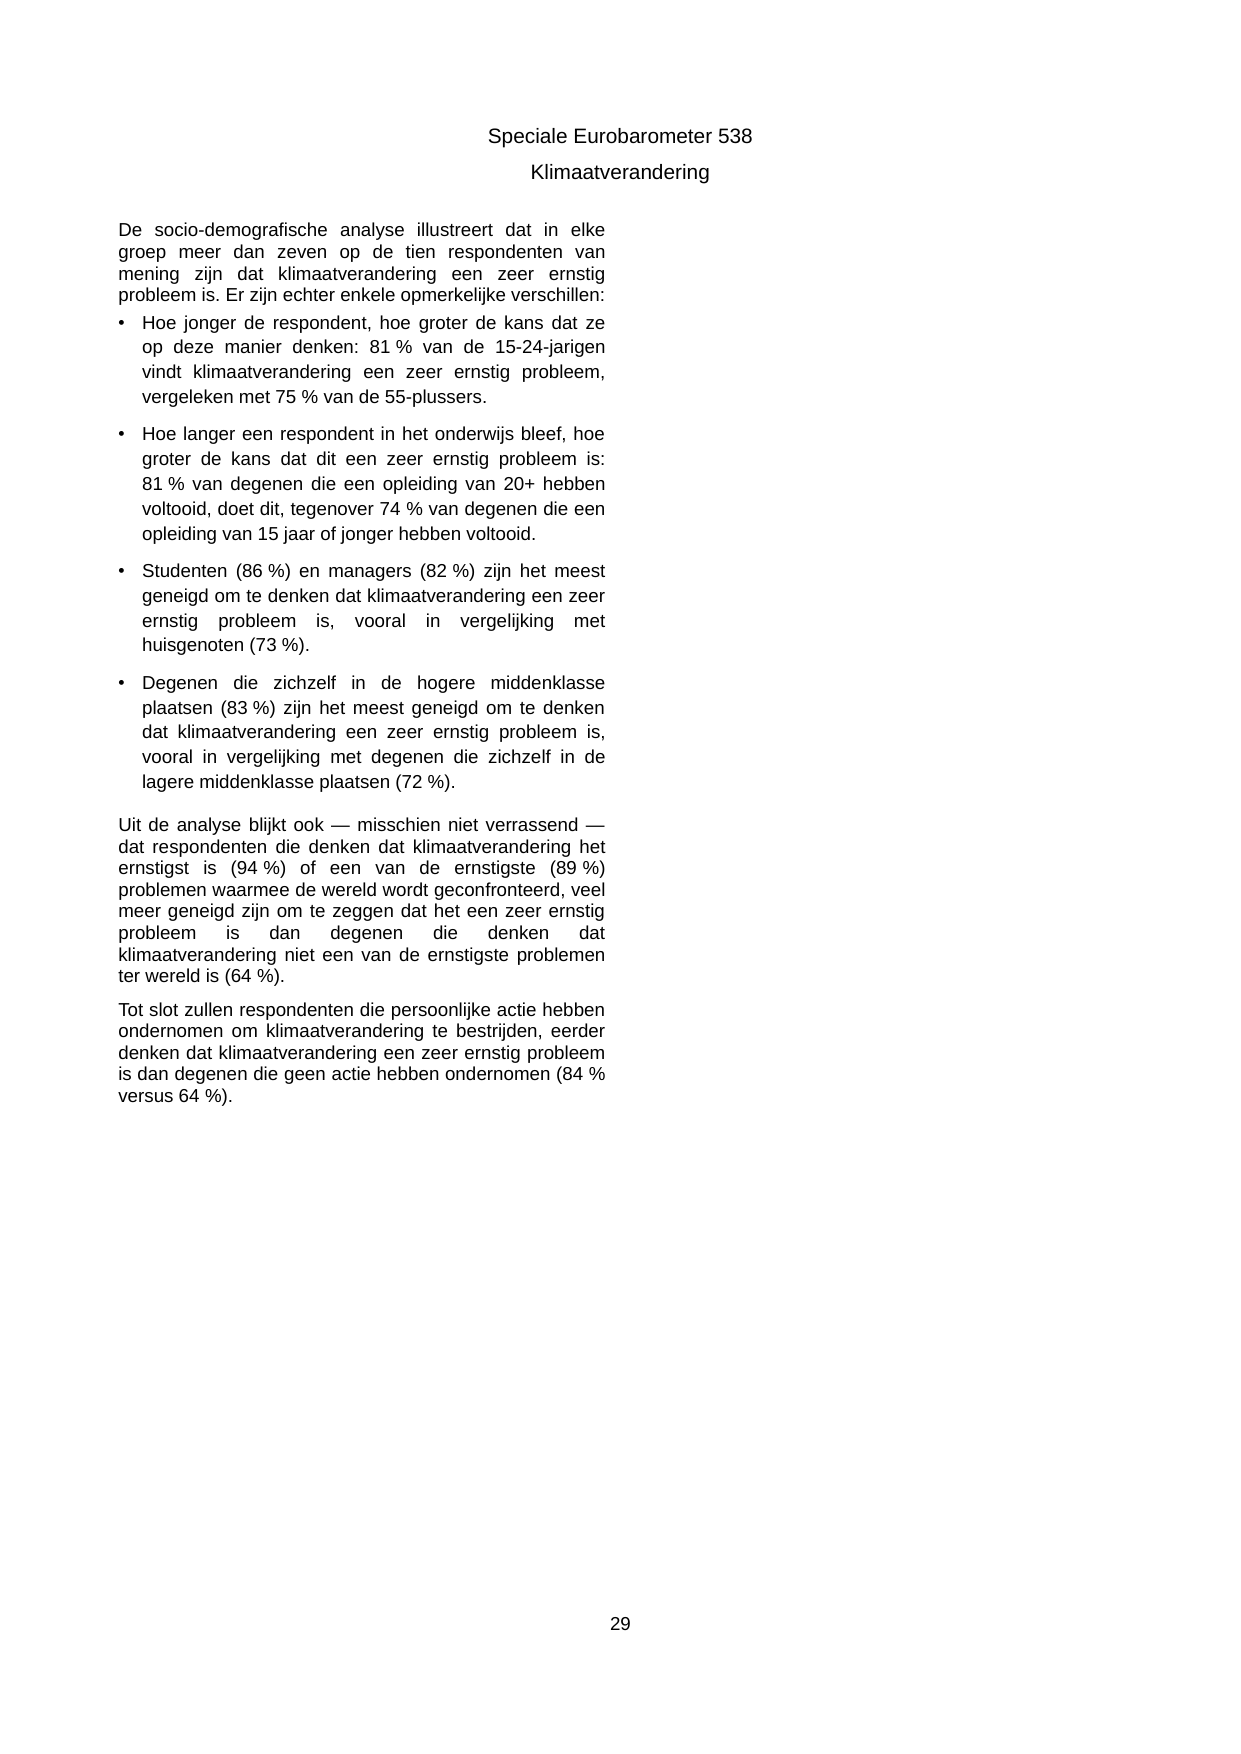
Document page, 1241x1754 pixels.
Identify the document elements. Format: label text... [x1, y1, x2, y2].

list Studenten (86 %) en managers (82 %) zijn het meest geneigd om te denken dat klimaatverandering een zeer ernstig probleem is, vooral in vergelijking met huisgenoten (73 %). [118, 560, 605, 656]
list Hoe jonger de respondent, hoe groter de kans dat ze op deze manier denken: 81 % van de 15-24-jarigen vindt klimaatverandering een zeer ernstig probleem, vergeleken met 75 % van de 55-plussers. [118, 311, 605, 407]
text Tot slot zullen respondenten die persoonlijke actie hebben ondernomen om klimaatverandering te bestrijden, eerder denken dat klimaatverandering een zeer ernstig probleem is dan degenen die geen actie hebben ondernomen (84 % versus 64 %). [118, 998, 605, 1106]
list Hoe langer een respondent in het onderwijs bleef, hoe groter de kans dat dit een zeer ernstig probleem is: 81 % van degenen die een opleiding van 20+ hebben voltooid, doet dit, tegenover 74 % van degenen die een opleiding van 15 jaar of jonger hebben voltooid. [118, 423, 605, 544]
list Degenen die zichzelf in de hogere middenklasse plaatsen (83 %) zijn het meest geneigd om te denken dat klimaatverandering een zeer ernstig probleem is, vooral in vergelijking met degenen die zichzelf in de lagere middenklasse plaatsen (72 %). [118, 672, 605, 792]
text Uit de analyse blijkt ook — misschien niet verrassend — dat respondenten die denken dat klimaatverandering het ernstigst is (94 %) of een van de ernstigste (89 %) problemen waarmee de wereld wordt geconfronteerd, veel meer geneigd zijn om te zeggen dat het een zeer ernstig probleem is dan degenen die denken dat klimaatverandering niet een van de ernstigste problemen ter wereld is (64 %). [118, 814, 605, 987]
text De socio-demografische analyse illustreert dat in elke groep meer dan zeven op de tien respondenten van mening zijn dat klimaatverandering een zeer ernstig probleem is. Er zijn echter enkele opmerkelijke verschillen: [118, 219, 605, 306]
